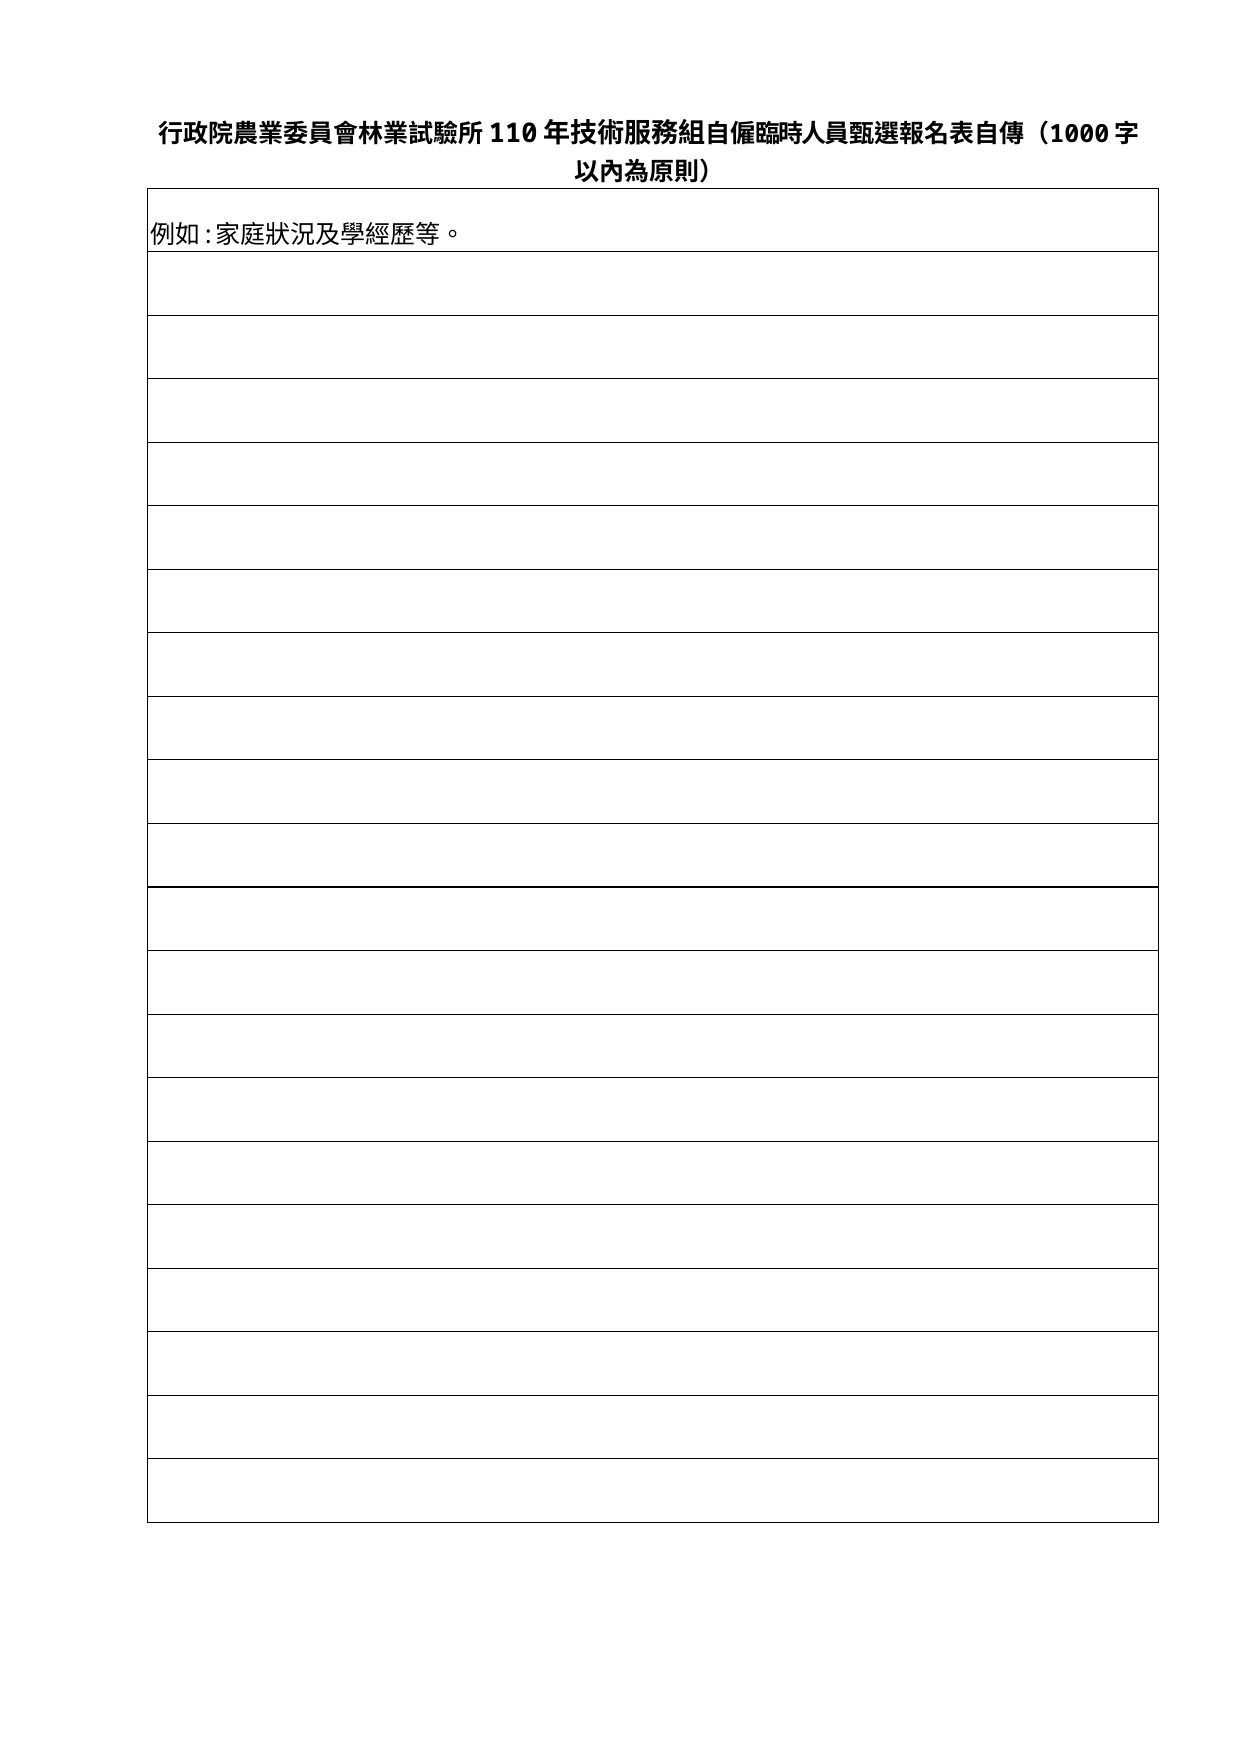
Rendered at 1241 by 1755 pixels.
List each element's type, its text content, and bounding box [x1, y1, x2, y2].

table_cell [148, 824, 1158, 886]
table_cell [148, 760, 1158, 823]
table_cell [148, 1015, 1158, 1077]
table_cell [148, 1332, 1158, 1395]
table_cell [148, 888, 1158, 950]
table_cell [148, 1269, 1158, 1331]
table_cell [148, 633, 1158, 696]
table_cell [148, 1142, 1158, 1204]
table_cell [148, 1396, 1158, 1458]
text 行政院農業委員會林業試驗所110年技術服務組自僱臨時人員甄選報名表自傳（1000字以內為原則） [148, 112, 1150, 187]
table_cell [148, 697, 1158, 759]
table_cell [148, 951, 1158, 1013]
table_cell [148, 252, 1158, 314]
table_cell [148, 316, 1158, 378]
table_cell [148, 570, 1158, 632]
table_cell [148, 1459, 1158, 1522]
table_header 例如:家庭狀況及學經歷等。 [148, 189, 1158, 251]
table_cell [148, 506, 1158, 569]
table_cell [148, 379, 1158, 442]
table_cell [148, 1078, 1158, 1141]
table_cell [148, 443, 1158, 505]
table_cell [148, 1205, 1158, 1268]
